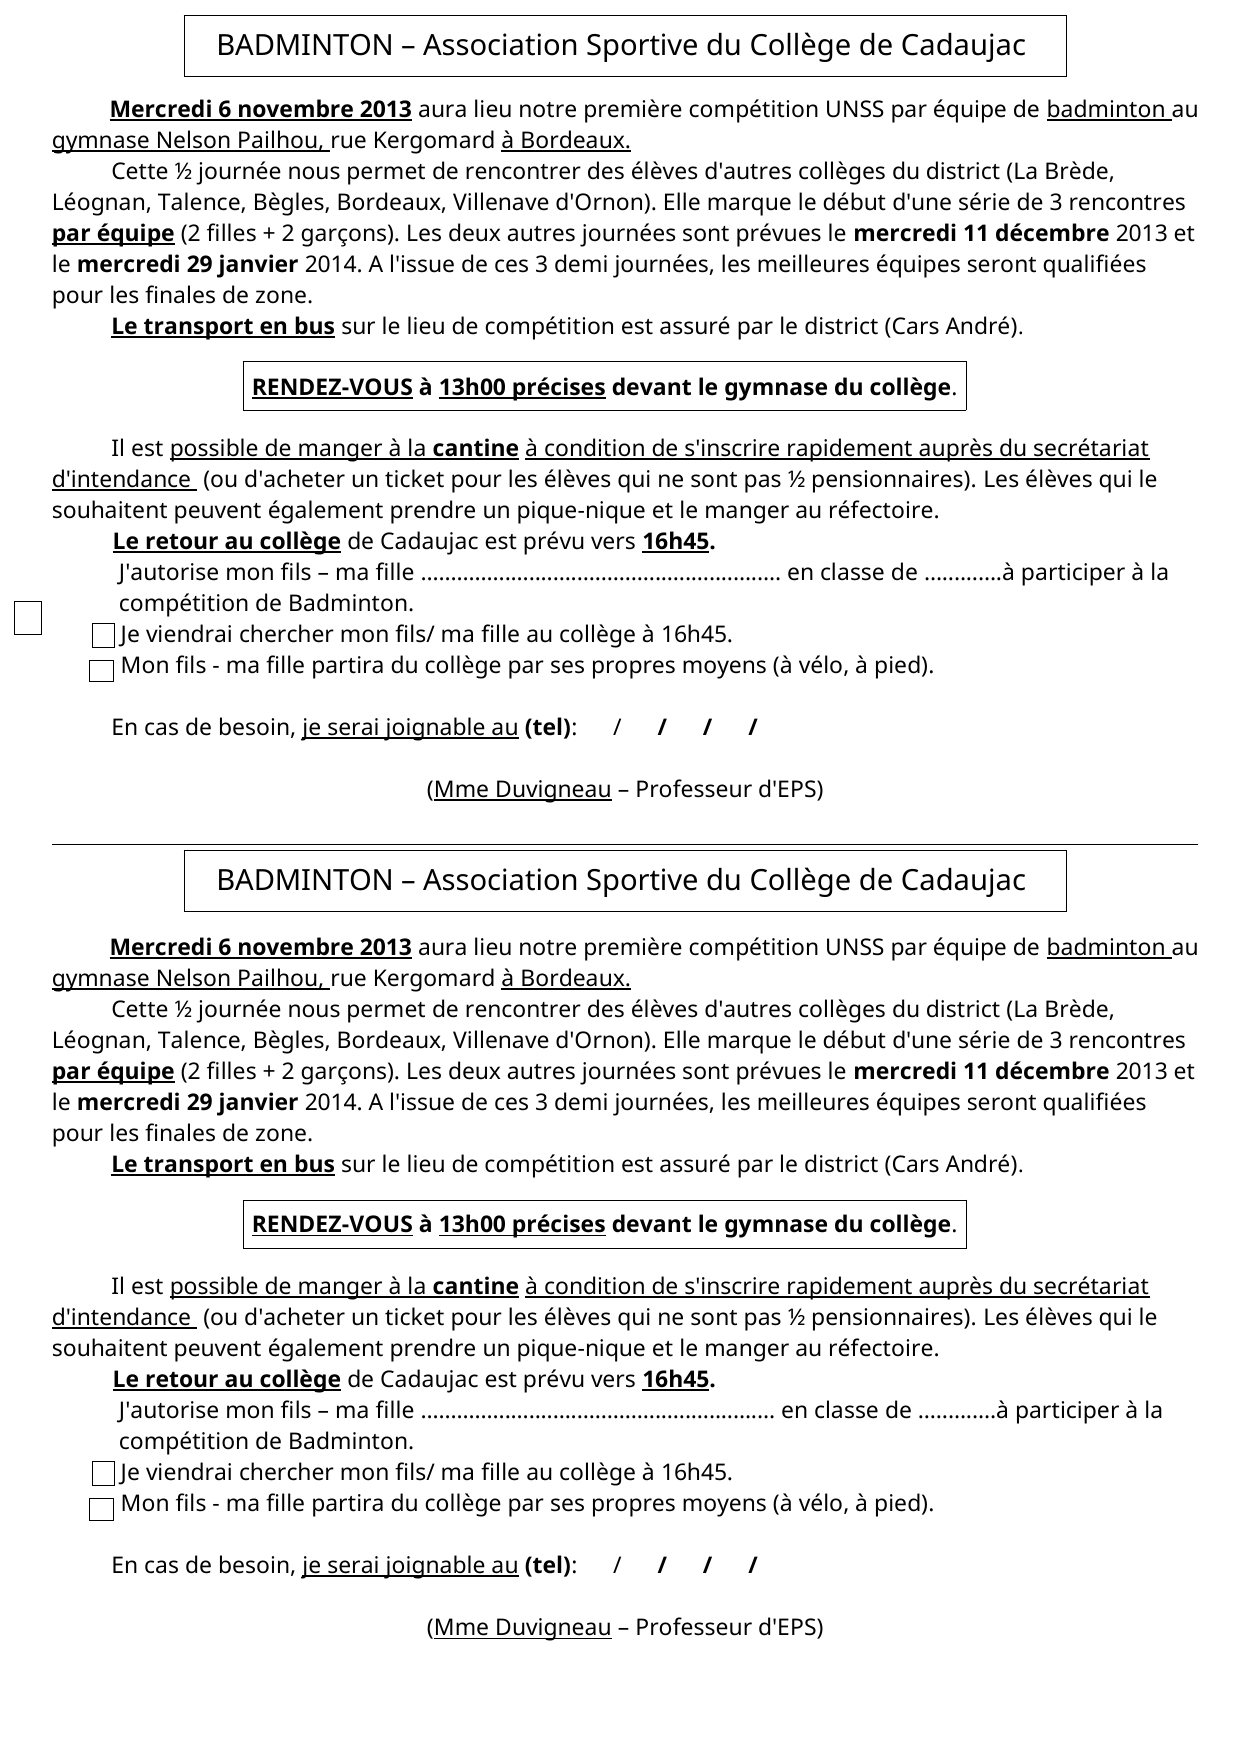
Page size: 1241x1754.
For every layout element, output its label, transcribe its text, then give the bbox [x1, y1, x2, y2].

text BADMINTON – Association Sportive du Collège de Cadaujac [192, 859, 1058, 898]
text Le retour au collège de Cadaujac est prévu vers 16h45. [52, 525, 1198, 556]
text Mon fils - ma fille partira du collège par ses propres moyens (à vélo, à pied). [120, 649, 1198, 680]
text (Mme Duvigneau – Professeur d'EPS) [52, 773, 1198, 804]
text Il est possible de manger à la cantine à condition de s'inscrire rapidement auprès du secrétariat d'intendance (ou d'acheter un ticket pour les élèves qui ne sont pas ½ pensionnaires). Les élèves qui le souhaitent peuvent également prendre un pique-nique et le manger au réfectoire. [52, 432, 1198, 525]
text En cas de besoin, je serai joignable au (tel): / / / / [111, 1549, 1198, 1580]
text Le transport en bus sur le lieu de compétition est assuré par le district (Cars André). [52, 1148, 1198, 1179]
text Il est possible de manger à la cantine à condition de s'inscrire rapidement auprès du secrétariat d'intendance (ou d'acheter un ticket pour les élèves qui ne sont pas ½ pensionnaires). Les élèves qui le souhaitent peuvent également prendre un pique-nique et le manger au réfectoire. [52, 1269, 1198, 1363]
text (Mme Duvigneau – Professeur d'EPS) [52, 1611, 1198, 1642]
text J'autorise mon fils – ma fille …......................................................... en classe de …..........à participer à la compétition de Badminton. [119, 556, 1198, 618]
text Je viendrai chercher mon fils/ ma fille au collège à 16h45. [120, 618, 1198, 649]
text En cas de besoin, je serai joignable au (tel): / / / / [111, 711, 1198, 742]
text RENDEZ-VOUS à 13h00 précises devant le gymnase du collège. [251, 1208, 957, 1239]
text Cette ½ journée nous permet de rencontrer des élèves d'autres collèges du district (La Brède, Léognan, Talence, Bègles, Bordeaux, Villenave d'Ornon). Elle marque le début d'une série de 3 rencontres par équipe (2 filles + 2 garçons). Les deux autres journées sont prévues le mercredi 11 décembre 2013 et le mercredi 29 janvier 2014. A l'issue de ces 3 demi journées, les meilleures équipes seront qualifiées pour les finales de zone. [52, 155, 1198, 310]
text J'autorise mon fils – ma fille …........................................................ en classe de …..........à participer à la compétition de Badminton. [119, 1394, 1198, 1456]
text Je viendrai chercher mon fils/ ma fille au collège à 16h45. [120, 1456, 1198, 1487]
text Mercredi 6 novembre 2013 aura lieu notre première compétition UNSS par équipe de badminton au gymnase Nelson Pailhou, rue Kergomard à Bordeaux. [52, 93, 1198, 155]
text Le transport en bus sur le lieu de compétition est assuré par le district (Cars André). [52, 310, 1198, 341]
text Mon fils - ma fille partira du collège par ses propres moyens (à vélo, à pied). [120, 1487, 1198, 1518]
text Mercredi 6 novembre 2013 aura lieu notre première compétition UNSS par équipe de badminton au gymnase Nelson Pailhou, rue Kergomard à Bordeaux. [52, 931, 1198, 993]
text Le retour au collège de Cadaujac est prévu vers 16h45. [52, 1363, 1198, 1394]
text RENDEZ-VOUS à 13h00 précises devant le gymnase du collège. [251, 370, 957, 401]
text BADMINTON – Association Sportive du Collège de Cadaujac [192, 24, 1058, 63]
text Cette ½ journée nous permet de rencontrer des élèves d'autres collèges du district (La Brède, Léognan, Talence, Bègles, Bordeaux, Villenave d'Ornon). Elle marque le début d'une série de 3 rencontres par équipe (2 filles + 2 garçons). Les deux autres journées sont prévues le mercredi 11 décembre 2013 et le mercredi 29 janvier 2014. A l'issue de ces 3 demi journées, les meilleures équipes seront qualifiées pour les finales de zone. [52, 993, 1198, 1148]
